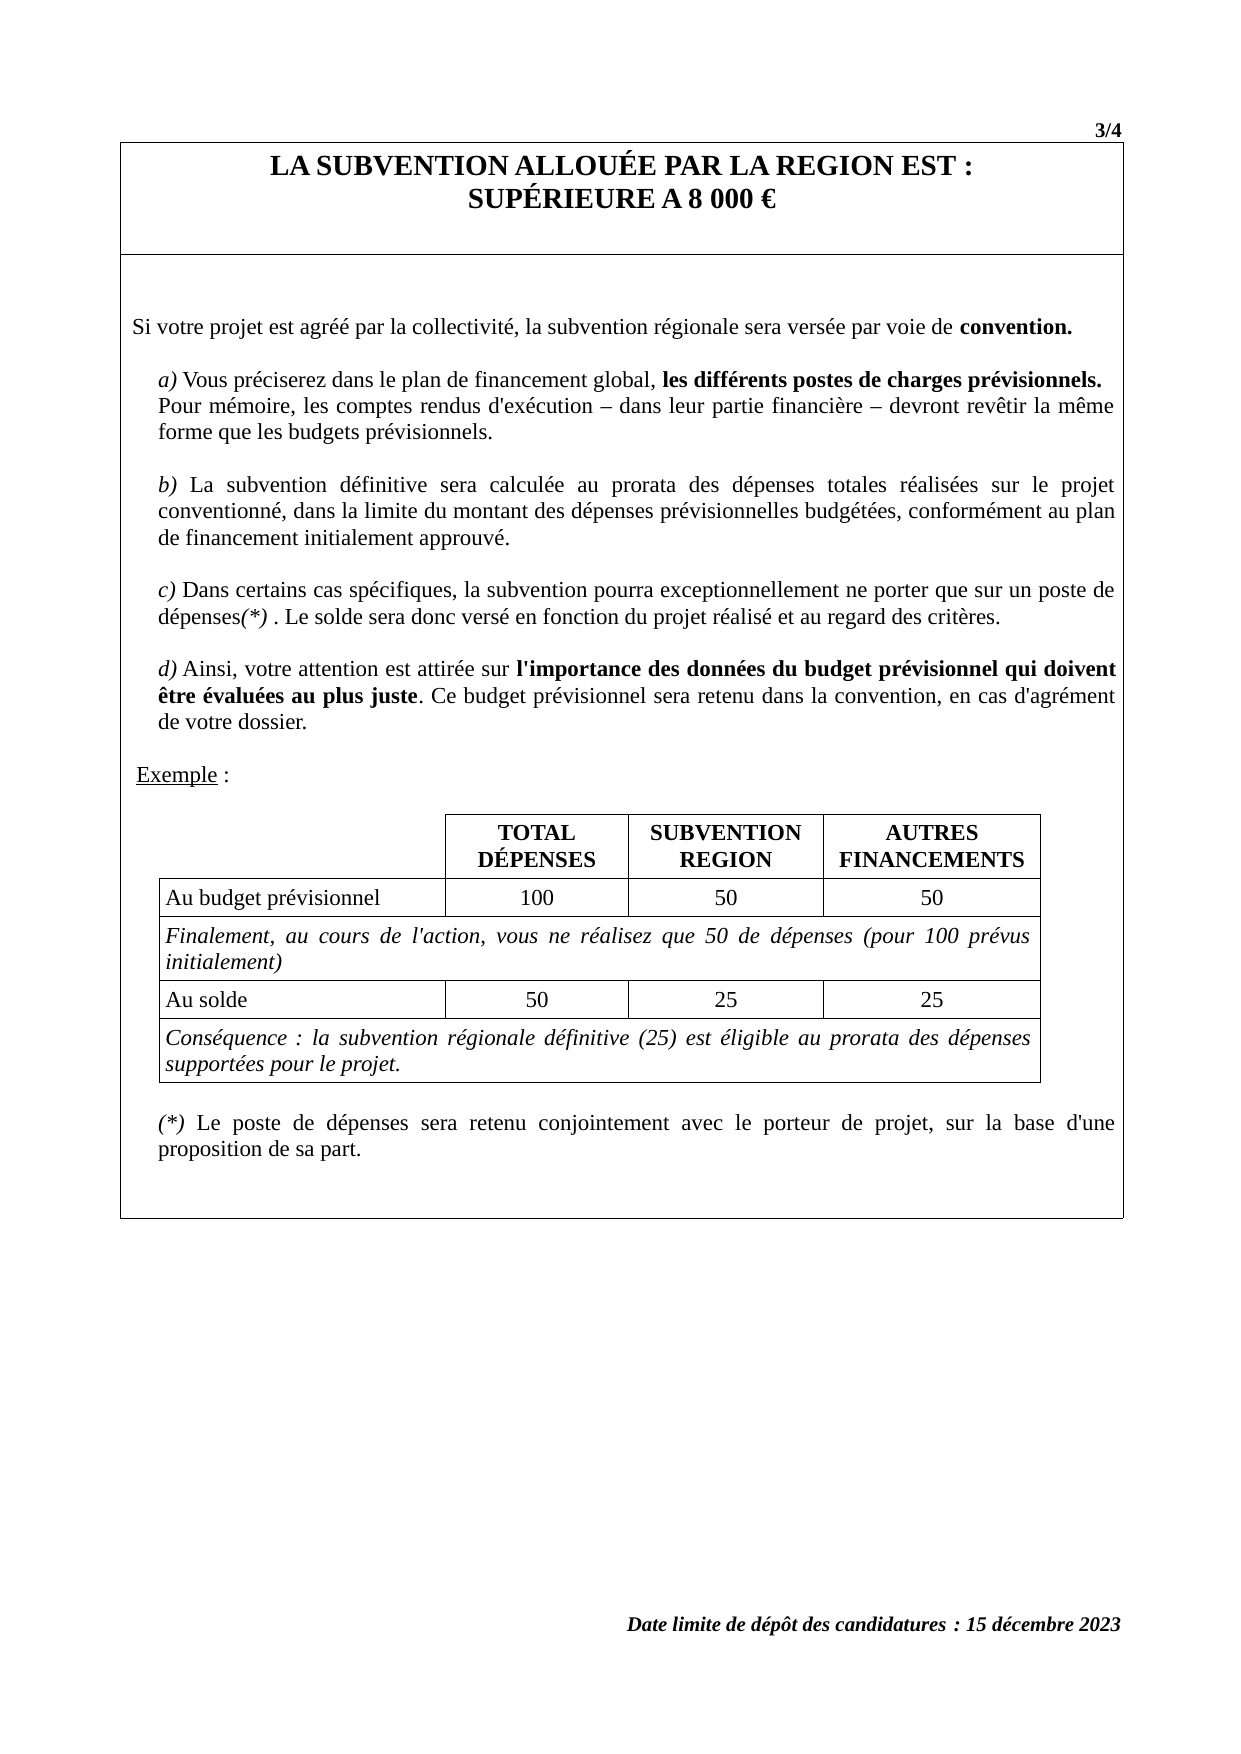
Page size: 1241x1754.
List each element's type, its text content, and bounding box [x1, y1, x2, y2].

table_cell Conséquence : la subvention régionale définitive (25) est éligible au prorata des dépenses supportées pour le projet. [160, 1019, 1040, 1082]
table_cell Au budget prévisionnel [160, 879, 445, 916]
table_cell 50 [629, 879, 823, 916]
table_header [159, 814, 445, 878]
table_header LA SUBVENTION ALLOUÉE PAR LA REGION EST : SUPÉRIEURE A 8 000 € [121, 143, 1123, 254]
table_cell Au solde [160, 981, 445, 1018]
table_cell Finalement, au cours de l'action, vous ne réalisez que 50 de dépenses (pour 100 prévus initialement) [160, 917, 1040, 980]
table_cell 100 [446, 879, 628, 916]
table_cell 25 [629, 981, 823, 1018]
table_cell Si votre projet est agréé par la collectivité, la subvention régionale sera versée par voie de convention. a) Vous préciserez dans le plan de financement global, les différents postes de charges prévisionnels. Pour mémoire, les comptes rendus d'exécution – dans leur partie financière – devront revêtir la même forme que les budgets prévisionnels. b) La subvention définitive sera calculée au prorata des dépenses totales réalisées sur le projet conventionné, dans la limite du montant des dépenses prévisionnelles budgétées, conformément au plan de financement initialement approuvé. c) Dans certains cas spécifiques, la subvention pourra exceptionnellement ne porter que sur un poste de dépenses(*) . Le solde sera donc versé en fonction du projet réalisé et au regard des critères. d) Ainsi, votre attention est attirée sur l'importance des données du budget prévisionnel qui doivent être évaluées au plus juste. Ce budget prévisionnel sera retenu dans la convention, en cas d'agrément de votre dossier. Exemple : (*) Le poste de dépenses sera retenu conjointement avec le porteur de projet, sur la base d'une proposition de sa part. [121, 255, 1123, 1218]
table_cell 50 [446, 981, 628, 1018]
table_header AUTRES FINANCEMENTS [824, 815, 1040, 878]
table_cell 25 [824, 981, 1040, 1018]
text 3/4 [118, 118, 1121, 142]
table_header SUBVENTION REGION [629, 815, 823, 878]
table_header TOTAL DÉPENSES [446, 815, 628, 878]
table_cell 50 [824, 879, 1040, 916]
